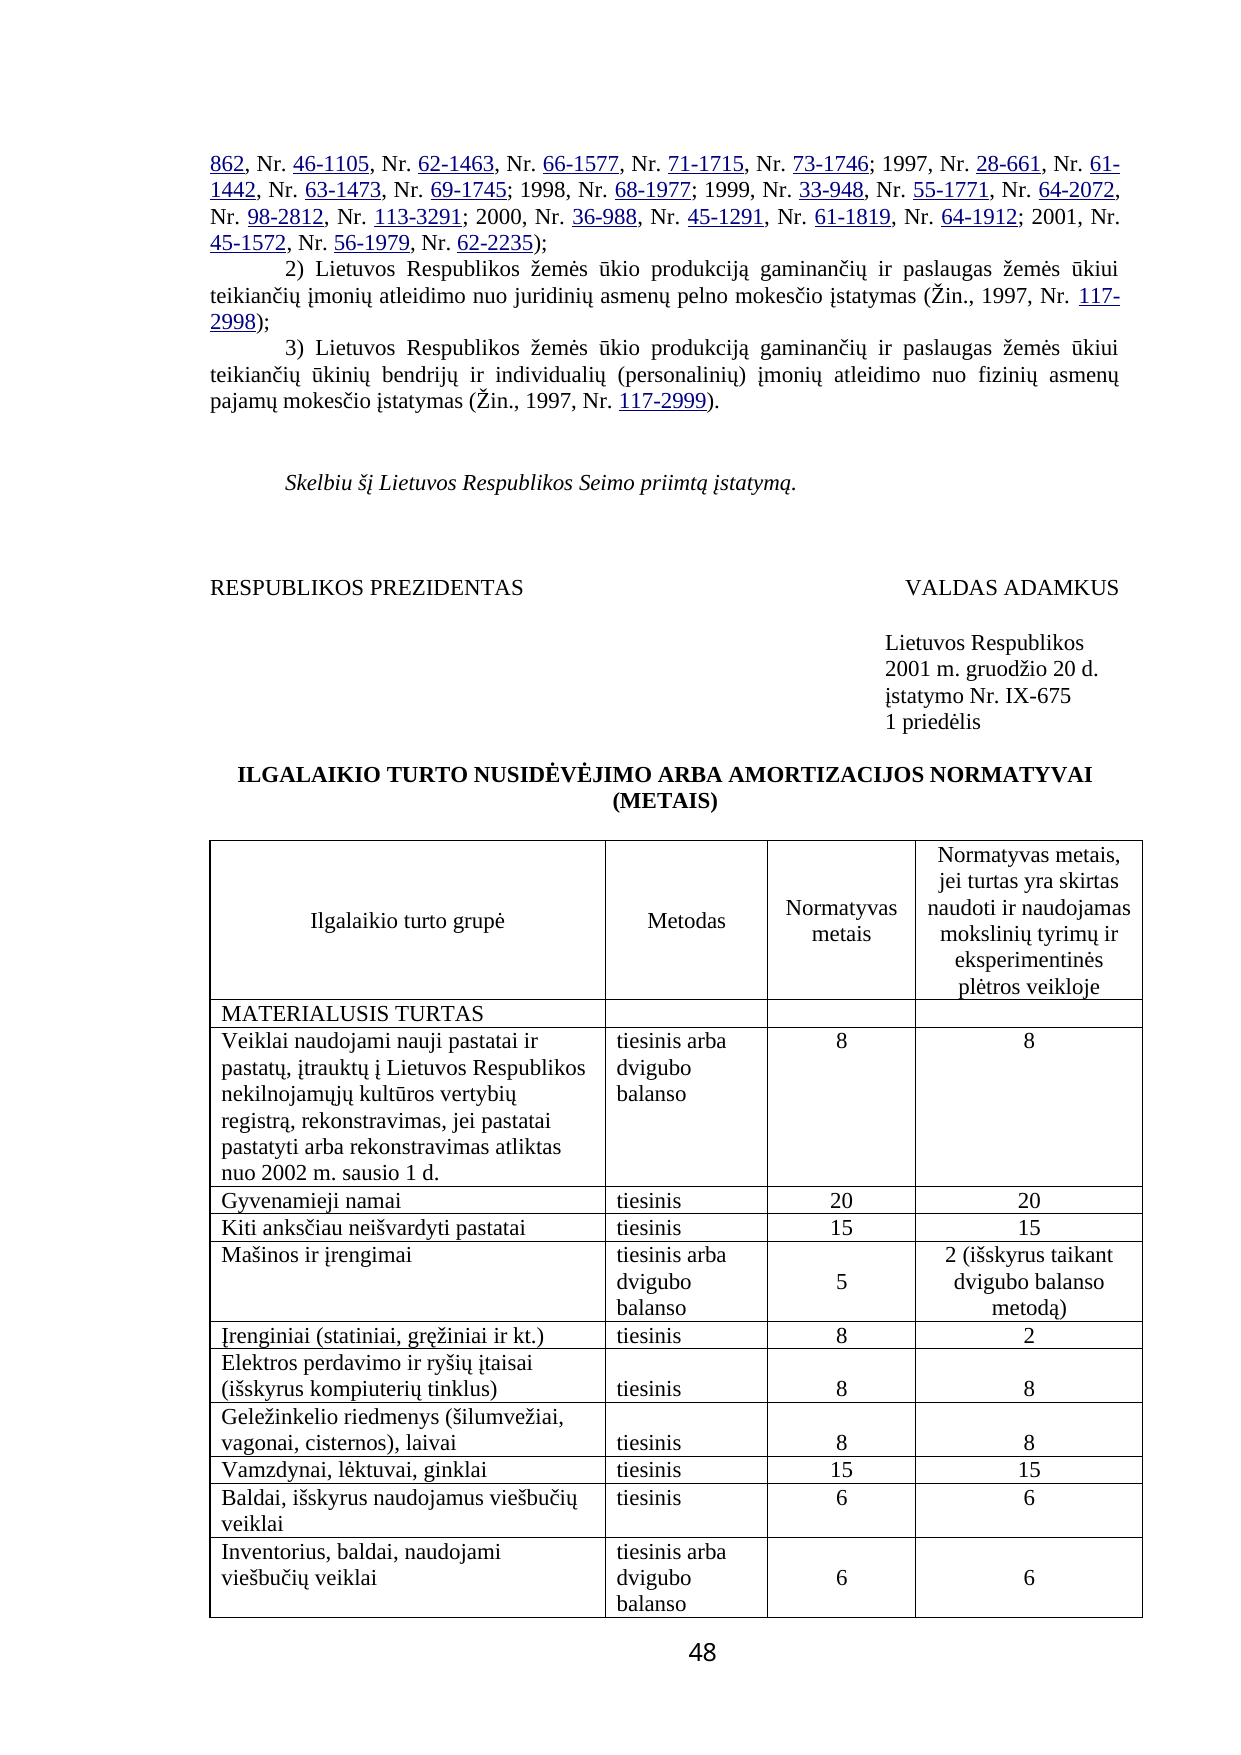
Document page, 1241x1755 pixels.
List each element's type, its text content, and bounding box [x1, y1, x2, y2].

table_cell 15 [768, 1214, 915, 1241]
table_header Metodas [606, 841, 767, 999]
table_cell tiesinis [606, 1457, 767, 1483]
text 862, Nr. 46-1105, Nr. 62-1463, Nr. 66-1577, Nr. 71-1715, Nr. 73-1746; 1997, Nr. 28-661, Nr. 61-1442, Nr. 63-1473, Nr. 69-1745; 1998, Nr. 68-1977; 1999, Nr. 33-948, Nr. 55-1771, Nr. 64-2072, Nr. 98-2812, Nr. 113-3291; 2000, Nr. 36-988, Nr. 45-1291, Nr. 61-1819, Nr. 64-1912; 2001, Nr. 45-1572, Nr. 56-1979, Nr. 62-2235); [210, 150, 1120, 255]
table_cell Inventorius, baldai, naudojami viešbučių veiklai [211, 1538, 605, 1617]
table_cell 8 [916, 1028, 1142, 1186]
table_cell Veiklai naudojami nauji pastatai ir pastatų, įtrauktų į Lietuvos Respublikos nekilnojamųjų kultūros vertybių registrą, rekonstravimas, jei pastatai pastatyti arba rekonstravimas atliktas nuo 2002 m. sausio 1 d. [211, 1028, 605, 1186]
text ILGALAIKIO TURTO NUSIDĖVĖJIMO ARBA AMORTIZACIJOS NORMATYVAI (METAIS) [210, 761, 1120, 814]
table_cell Mašinos ir įrengimai [211, 1242, 605, 1321]
table_cell 2 [916, 1322, 1142, 1348]
table_header Normatyvas metais [768, 841, 915, 999]
table_header Normatyvas metais, jei turtas yra skirtas naudoti ir naudojamas mokslinių tyrimų ir eksperimentinės plėtros veikloje [916, 841, 1142, 999]
table_cell 8 [916, 1349, 1142, 1402]
text 3) Lietuvos Respublikos žemės ūkio produkciją gaminančių ir paslaugas žemės ūkiui teikiančių ūkinių bendrijų ir individualių (personalinių) įmonių atleidimo nuo fizinių asmenų pajamų mokesčio įstatymas (Žin., 1997, Nr. 117-2999). [210, 334, 1120, 413]
text 2) Lietuvos Respublikos žemės ūkio produkciją gaminančių ir paslaugas žemės ūkiui teikiančių įmonių atleidimo nuo juridinių asmenų pelno mokesčio įstatymas (Žin., 1997, Nr. 117-2998); [210, 255, 1120, 334]
table_cell 15 [916, 1457, 1142, 1483]
table_cell 6 [768, 1538, 915, 1617]
table_cell tiesinis [606, 1349, 767, 1402]
table_cell Baldai, išskyrus naudojamus viešbučių veiklai [211, 1484, 605, 1537]
table_cell Geležinkelio riedmenys (šilumvežiai, vagonai, cisternos), laivai [211, 1403, 605, 1456]
table_cell 8 [768, 1349, 915, 1402]
table_cell 6 [916, 1484, 1142, 1537]
table_cell 6 [768, 1484, 915, 1537]
text 1 priedėlis [210, 708, 1120, 734]
table_cell tiesinis [606, 1187, 767, 1213]
table_cell 8 [768, 1028, 915, 1186]
table_cell 6 [916, 1538, 1142, 1617]
text Skelbiu šį Lietuvos Respublikos Seimo priimtą įstatymą. [210, 469, 1120, 495]
table_cell tiesinis arba dvigubo balanso [606, 1242, 767, 1321]
table_cell 2 (išskyrus taikant dvigubo balanso metodą) [916, 1242, 1142, 1321]
table_cell 8 [768, 1403, 915, 1456]
table_cell [916, 1000, 1142, 1027]
table_cell tiesinis [606, 1403, 767, 1456]
table_cell tiesinis [606, 1322, 767, 1348]
table_header Ilgalaikio turto grupė [211, 841, 605, 999]
table_cell tiesinis arba dvigubo balanso [606, 1538, 767, 1617]
table_cell 8 [768, 1322, 915, 1348]
table_cell [606, 1000, 767, 1027]
table_cell MATERIALUSIS TURTAS [211, 1000, 605, 1027]
text Lietuvos Respublikos [210, 629, 1120, 656]
table_cell tiesinis [606, 1214, 767, 1241]
table_cell [768, 1000, 915, 1027]
table_cell 8 [916, 1403, 1142, 1456]
table_cell 5 [768, 1242, 915, 1321]
text RESPUBLIKOS PREZIDENTAS VALDAS ADAMKUS [210, 574, 1120, 600]
table_cell 15 [768, 1457, 915, 1483]
table_cell 20 [768, 1187, 915, 1213]
table_cell tiesinis arba dvigubo balanso [606, 1028, 767, 1186]
table_cell 20 [916, 1187, 1142, 1213]
table_cell Vamzdynai, lėktuvai, ginklai [211, 1457, 605, 1483]
table_cell Elektros perdavimo ir ryšių įtaisai (išskyrus kompiuterių tinklus) [211, 1349, 605, 1402]
table_cell Įrenginiai (statiniai, gręžiniai ir kt.) [211, 1322, 605, 1348]
table_cell Kiti anksčiau neišvardyti pastatai [211, 1214, 605, 1241]
table_cell tiesinis [606, 1484, 767, 1537]
text įstatymo Nr. IX-675 [210, 682, 1120, 708]
text 2001 m. gruodžio 20 d. [210, 656, 1120, 682]
table_cell 15 [916, 1214, 1142, 1241]
table_cell Gyvenamieji namai [211, 1187, 605, 1213]
